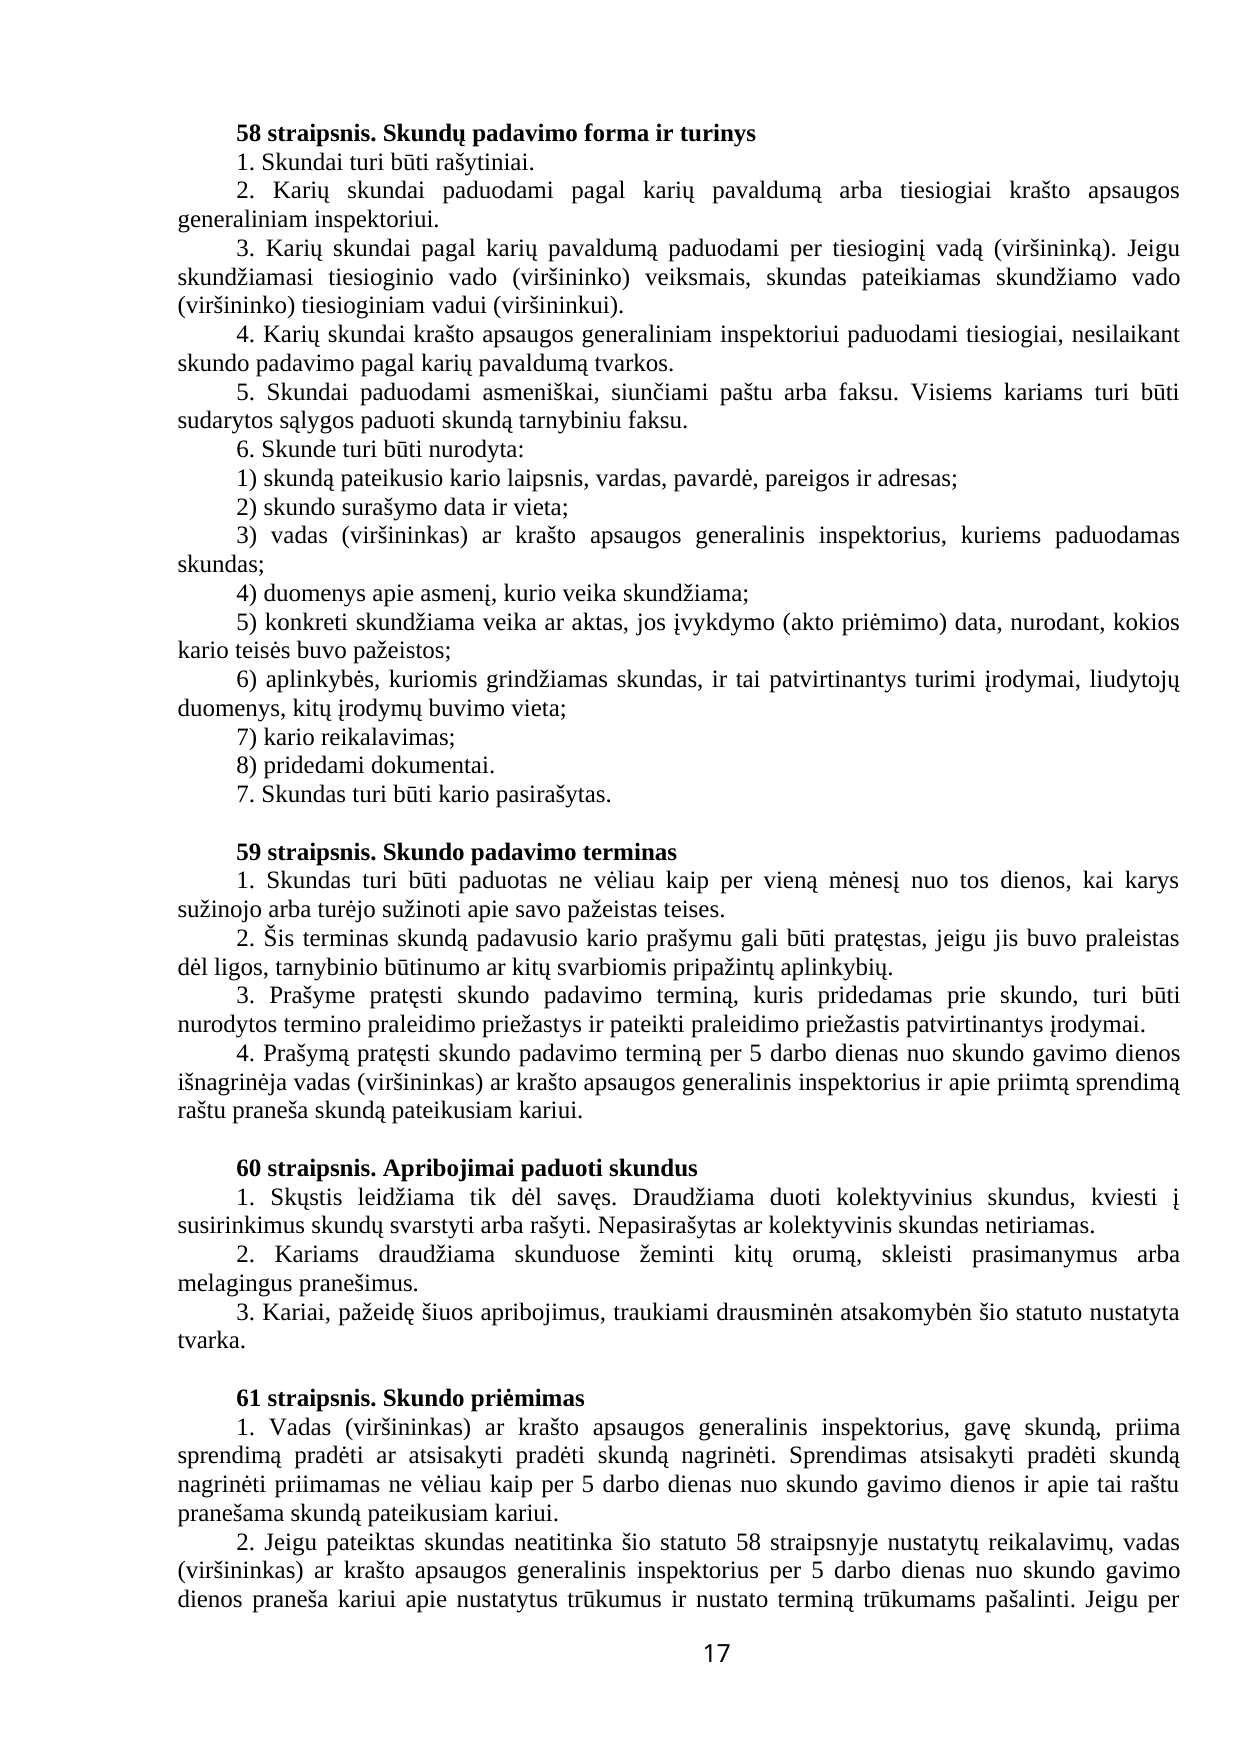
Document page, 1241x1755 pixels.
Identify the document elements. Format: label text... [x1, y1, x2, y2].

text 60 straipsnis. Apribojimai paduoti skundus [177, 1153, 1181, 1182]
text 7. Skundas turi būti kario pasirašytas. [177, 779, 1181, 808]
text 2. Jeigu pateiktas skundas neatitinka šio statuto 58 straipsnyje nustatytų reikalavimų, vadas (viršininkas) ar krašto apsaugos generalinis inspektorius per 5 darbo dienas nuo skundo gavimo dienos praneša kariui apie nustatytus trūkumus ir nustato terminą trūkumams pašalinti. Jeigu per [177, 1527, 1181, 1613]
text 4. Prašymą pratęsti skundo padavimo terminą per 5 darbo dienas nuo skundo gavimo dienos išnagrinėja vadas (viršininkas) ar krašto apsaugos generalinis inspektorius ir apie priimtą sprendimą raštu praneša skundą pateikusiam kariui. [177, 1038, 1181, 1124]
text 1. Vadas (viršininkas) ar krašto apsaugos generalinis inspektorius, gavę skundą, priima sprendimą pradėti ar atsisakyti pradėti skundą nagrinėti. Sprendimas atsisakyti pradėti skundą nagrinėti priimamas ne vėliau kaip per 5 darbo dienas nuo skundo gavimo dienos ir apie tai raštu pranešama skundą pateikusiam kariui. [177, 1412, 1181, 1527]
text 8) pridedami dokumentai. [177, 751, 1181, 779]
text 6. Skunde turi būti nurodyta: [177, 434, 1181, 463]
text 1. Skųstis leidžiama tik dėl savęs. Draudžiama duoti kolektyvinius skundus, kviesti į susirinkimus skundų svarstyti arba rašyti. Nepasirašytas ar kolektyvinis skundas netiriamas. [177, 1182, 1181, 1239]
text 3. Karių skundai pagal karių pavaldumą paduodami per tiesioginį vadą (viršininką). Jeigu skundžiamasi tiesioginio vado (viršininko) veiksmais, skundas pateikiamas skundžiamo vado (viršininko) tiesioginiam vadui (viršininkui). [177, 233, 1181, 319]
text 61 straipsnis. Skundo priėmimas [177, 1383, 1181, 1412]
text 1. Skundai turi būti rašytiniai. [177, 147, 1181, 176]
text 5. Skundai paduodami asmeniškai, siunčiami paštu arba faksu. Visiems kariams turi būti sudarytos sąlygos paduoti skundą tarnybiniu faksu. [177, 377, 1181, 434]
text 5) konkreti skundžiama veika ar aktas, jos įvykdymo (akto priėmimo) data, nurodant, kokios kario teisės buvo pažeistos; [177, 607, 1181, 664]
text 58 straipsnis. Skundų padavimo forma ir turinys [177, 118, 1181, 147]
text 2. Kariams draudžiama skunduose žeminti kitų orumą, skleisti prasimanymus arba melagingus pranešimus. [177, 1239, 1181, 1297]
text 6) aplinkybės, kuriomis grindžiamas skundas, ir tai patvirtinantys turimi įrodymai, liudytojų duomenys, kitų įrodymų buvimo vieta; [177, 664, 1181, 722]
text 59 straipsnis. Skundo padavimo terminas [177, 837, 1181, 866]
text 3) vadas (viršininkas) ar krašto apsaugos generalinis inspektorius, kuriems paduodamas skundas; [177, 521, 1181, 578]
text 3. Prašyme pratęsti skundo padavimo terminą, kuris pridedamas prie skundo, turi būti nurodytos termino praleidimo priežastys ir pateikti praleidimo priežastis patvirtinantys įrodymai. [177, 981, 1181, 1038]
text 7) kario reikalavimas; [177, 722, 1181, 751]
text 3. Kariai, pažeidę šiuos apribojimus, traukiami drausminėn atsakomybėn šio statuto nustatyta tvarka. [177, 1297, 1181, 1354]
text 2) skundo surašymo data ir vieta; [177, 492, 1181, 521]
text 2. Karių skundai paduodami pagal karių pavaldumą arba tiesiogiai krašto apsaugos generaliniam inspektoriui. [177, 176, 1181, 233]
text 4. Karių skundai krašto apsaugos generaliniam inspektoriui paduodami tiesiogiai, nesilaikant skundo padavimo pagal karių pavaldumą tvarkos. [177, 319, 1181, 377]
text 2. Šis terminas skundą padavusio kario prašymu gali būti pratęstas, jeigu jis buvo praleistas dėl ligos, tarnybinio būtinumo ar kitų svarbiomis pripažintų aplinkybių. [177, 923, 1181, 981]
text 1) skundą pateikusio kario laipsnis, vardas, pavardė, pareigos ir adresas; [177, 463, 1181, 492]
text 1. Skundas turi būti paduotas ne vėliau kaip per vieną mėnesį nuo tos dienos, kai karys sužinojo arba turėjo sužinoti apie savo pažeistas teises. [177, 866, 1181, 923]
text 4) duomenys apie asmenį, kurio veika skundžiama; [177, 578, 1181, 607]
